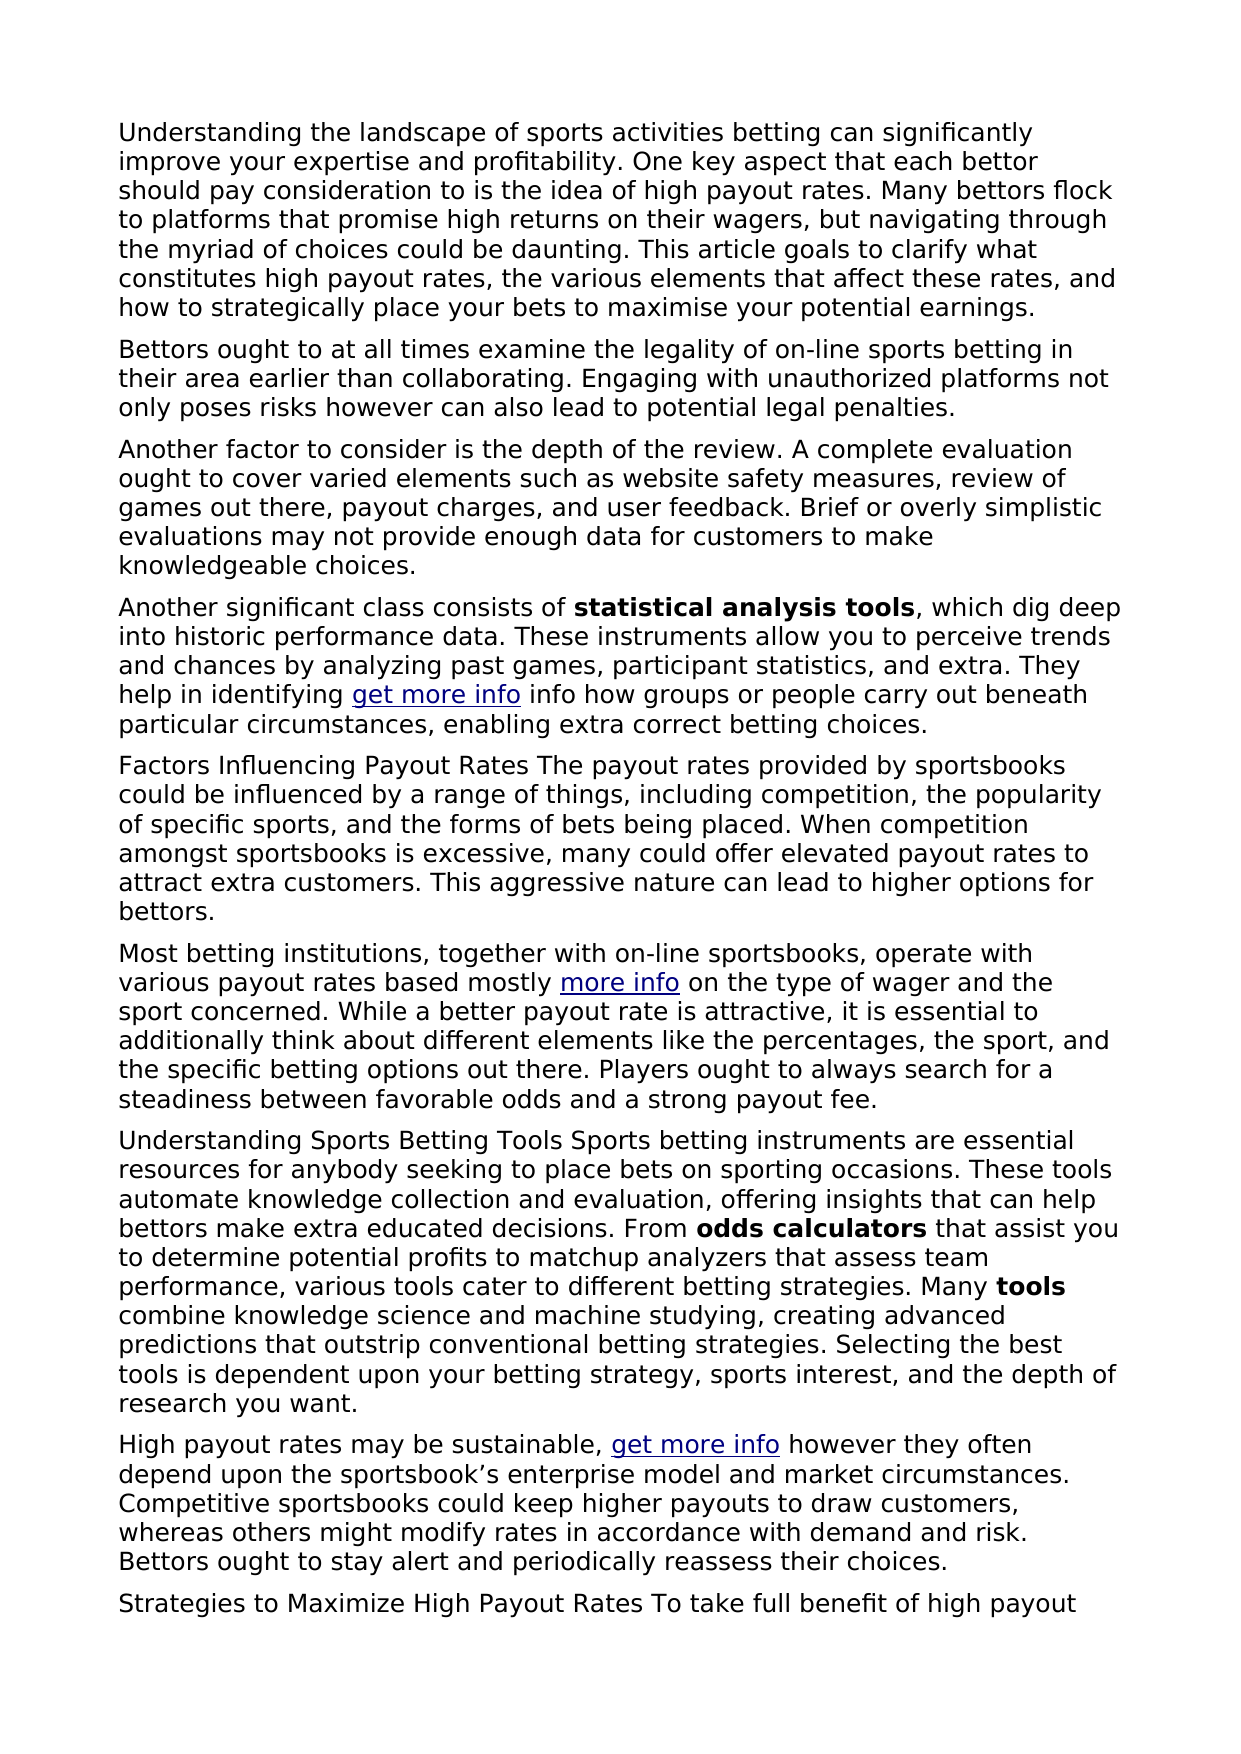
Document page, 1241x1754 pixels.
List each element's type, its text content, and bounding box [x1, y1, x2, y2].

text Another factor to consider is the depth of the review. A complete evaluation ought to cover varied elements such as website safety measures, review of games out there, payout charges, and user feedback. Brief or overly simplistic evaluations may not provide enough data for customers to make knowledgeable choices. [118, 435, 1122, 581]
text Bettors ought to at all times examine the legality of on-line sports betting in their area earlier than collaborating. Engaging with unauthorized platforms not only poses risks however can also lead to potential legal penalties. [118, 335, 1122, 422]
text Strategies to Maximize High Payout Rates To take full benefit of high payout [118, 1589, 1122, 1618]
text Understanding the landscape of sports activities betting can significantly improve your expertise and profitability. One key aspect that each bettor should pay consideration to is the idea of high payout rates. Many bettors flock to platforms that promise high returns on their wagers, but navigating through the myriad of choices could be daunting. This article goals to clarify what constitutes high payout rates, the various elements that affect these rates, and how to strategically place your bets to maximise your potential earnings. [118, 118, 1122, 322]
text Understanding Sports Betting Tools Sports betting instruments are essential resources for anybody seeking to place bets on sporting occasions. These tools automate knowledge collection and evaluation, offering insights that can help bettors make extra educated decisions. From odds calculators that assist you to determine potential profits to matchup analyzers that assess team performance, various tools cater to different betting strategies. Many tools combine knowledge science and machine studying, creating advanced predictions that outstrip conventional betting strategies. Selecting the best tools is dependent upon your betting strategy, sports interest, and the depth of research you want. [118, 1126, 1122, 1418]
text Another significant class consists of statistical analysis tools, which dig deep into historic performance data. These instruments allow you to perceive trends and chances by analyzing past games, participant statistics, and extra. They help in identifying get more info info how groups or people carry out beneath particular circumstances, enabling extra correct betting choices. [118, 593, 1122, 739]
text Most betting institutions, together with on-line sportsbooks, operate with various payout rates based mostly more info on the type of wager and the sport concerned. While a better payout rate is attractive, it is essential to additionally think about different elements like the percentages, the sport, and the specific betting options out there. Players ought to always search for a steadiness between favorable odds and a strong payout fee. [118, 939, 1122, 1114]
text High payout rates may be sustainable, get more info however they often depend upon the sportsbook’s enterprise model and market circumstances. Competitive sportsbooks could keep higher payouts to draw customers, whereas others might modify rates in accordance with demand and risk. Bettors ought to stay alert and periodically reassess their choices. [118, 1431, 1122, 1576]
text Factors Influencing Payout Rates The payout rates provided by sportsbooks could be influenced by a range of things, including competition, the popularity of specific sports, and the forms of bets being placed. When competition amongst sportsbooks is excessive, many could offer elevated payout rates to attract extra customers. This aggressive nature can lead to higher options for bettors. [118, 751, 1122, 926]
